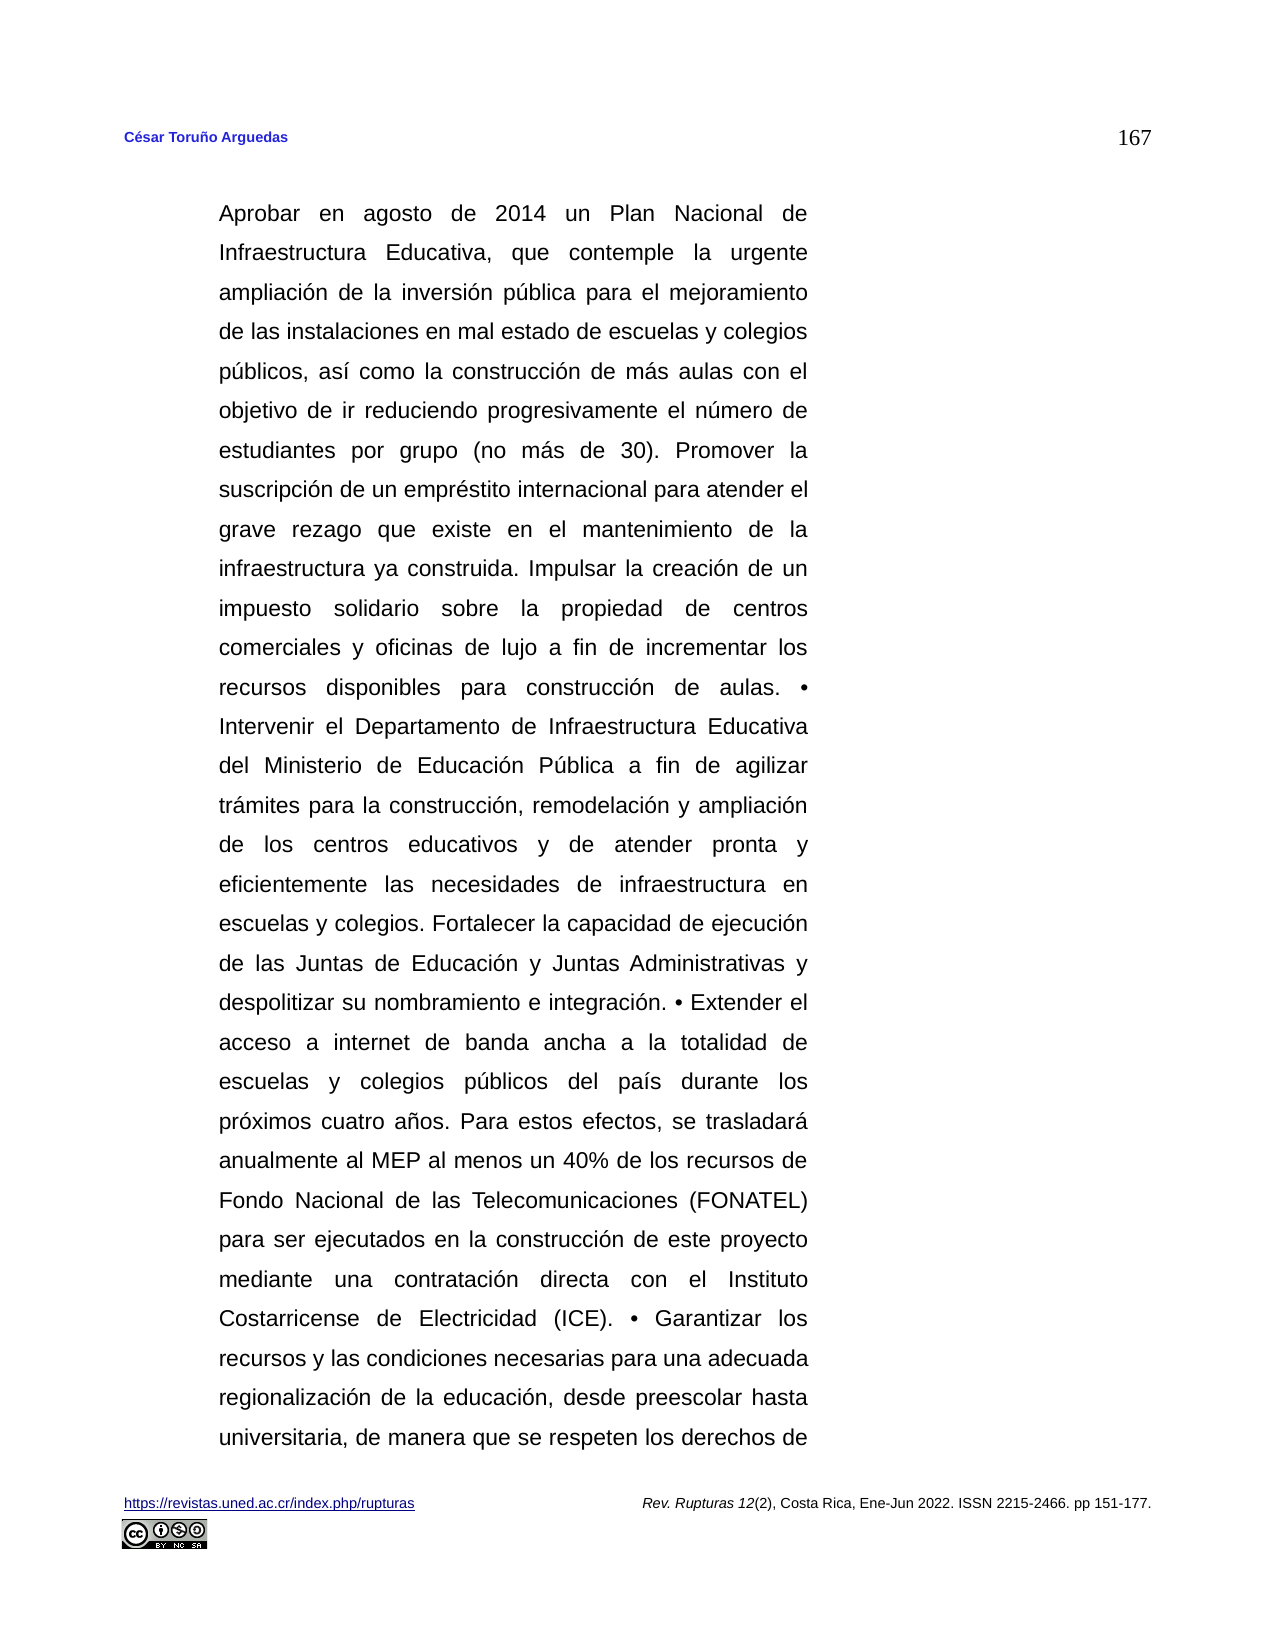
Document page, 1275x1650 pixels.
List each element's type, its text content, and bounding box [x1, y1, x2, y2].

text Aprobar en agosto de 2014 un Plan Nacional de Infraestructura Educativa, que contemple la urgente ampliación de la inversión pública para el mejoramiento de las instalaciones en mal estado de escuelas y colegios públicos, así como la construcción de más aulas con el objetivo de ir reduciendo progresivamente el número de estudiantes por grupo (no más de 30). Promover la suscripción de un empréstito internacional para atender el grave rezago que existe en el mantenimiento de la infraestructura ya construida. Impulsar la creación de un impuesto solidario sobre la propiedad de centros comerciales y oficinas de lujo a fin de incrementar los recursos disponibles para construcción de aulas. • Intervenir el Departamento de Infraestructura Educativa del Ministerio de Educación Pública a fin de agilizar trámites para la construcción, remodelación y ampliación de los centros educativos y de atender pronta y eficientemente las necesidades de infraestructura en escuelas y colegios. Fortalecer la capacidad de ejecución de las Juntas de Educación y Juntas Administrativas y despolitizar su nombramiento e integración. • Extender el acceso a internet de banda ancha a la totalidad de escuelas y colegios públicos del país durante los próximos cuatro años. Para estos efectos, se trasladará anualmente al MEP al menos un 40% de los recursos de Fondo Nacional de las Telecomunicaciones (FONATEL) para ser ejecutados en la construcción de este proyecto mediante una contratación directa con el Instituto Costarricense de Electricidad (ICE). • Garantizar los recursos y las condiciones necesarias para una adecuada regionalización de la educación, desde preescolar hasta universitaria, de manera que se respeten los derechos de [218, 200, 808, 1450]
picture [121, 1519, 208, 1549]
